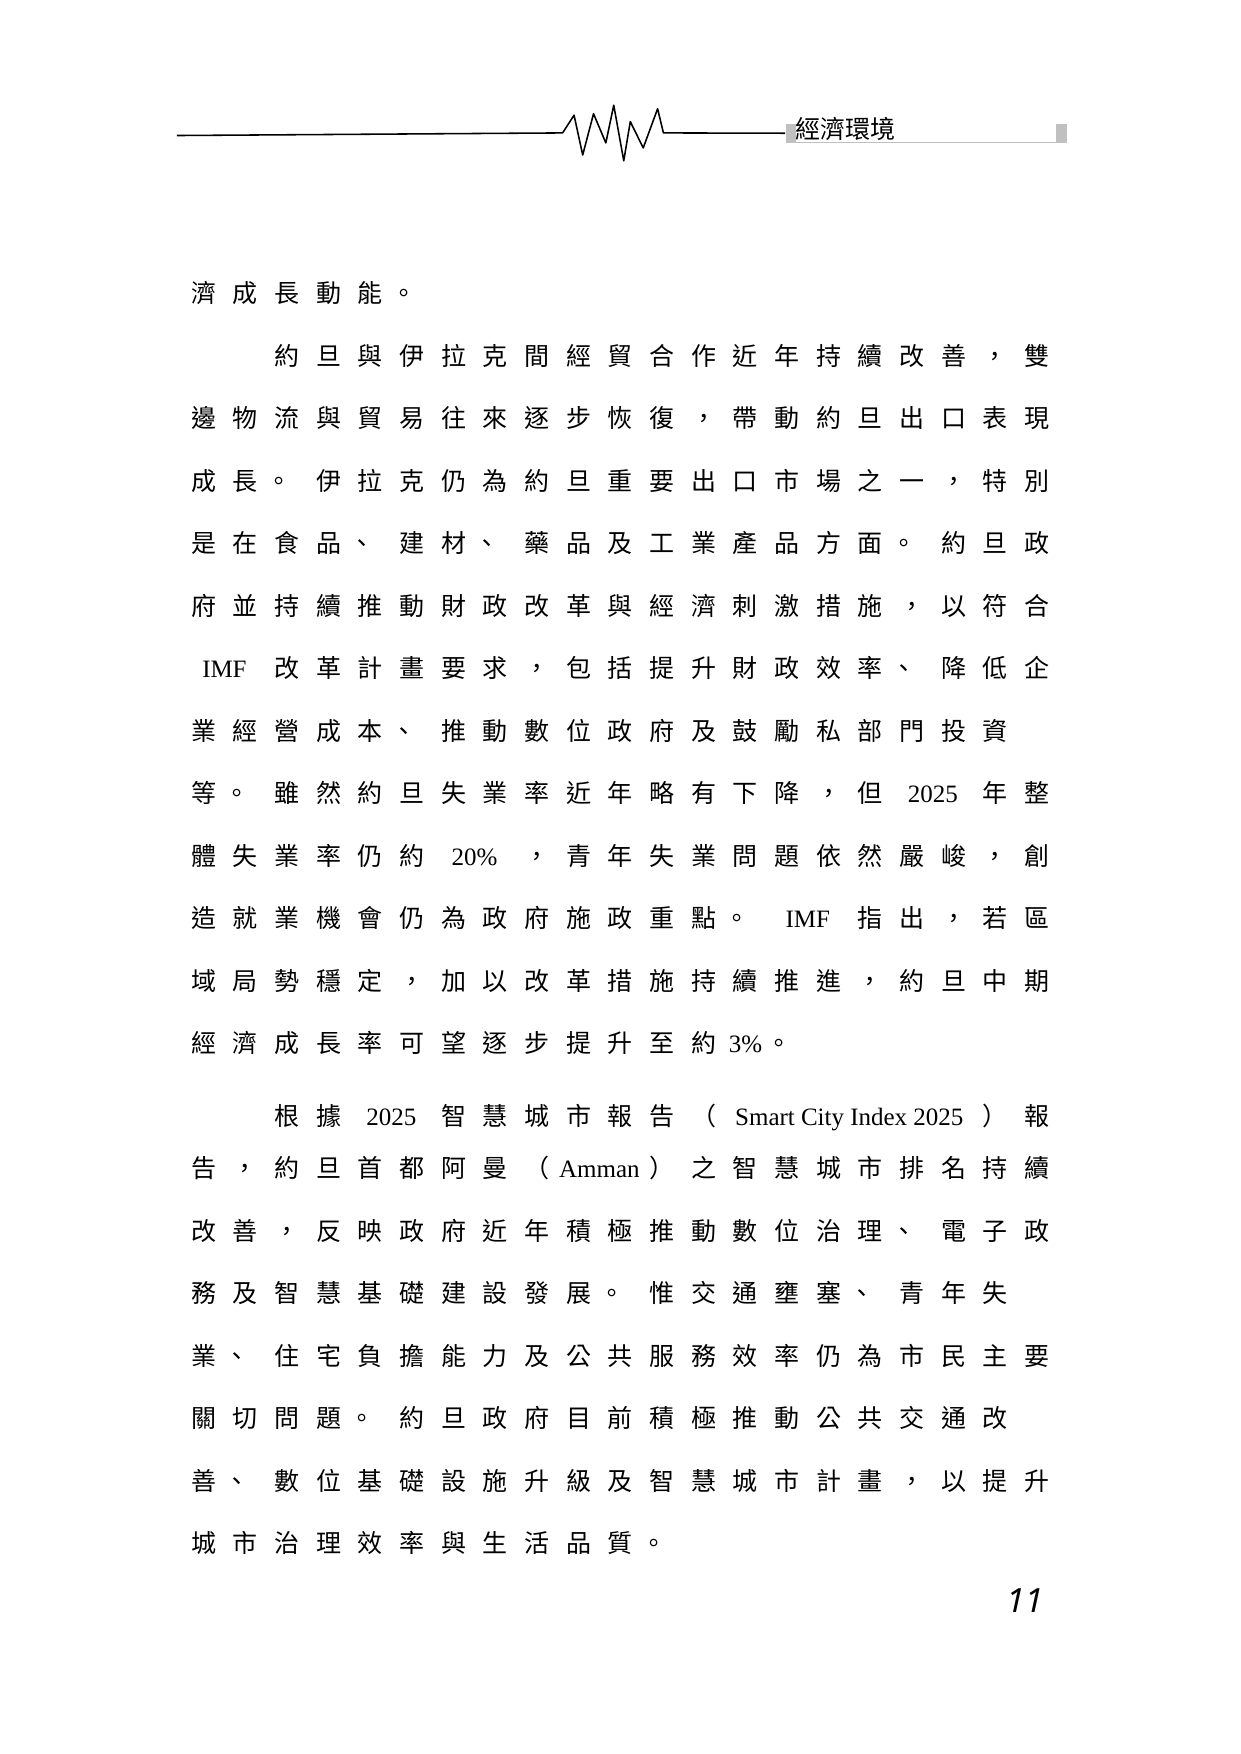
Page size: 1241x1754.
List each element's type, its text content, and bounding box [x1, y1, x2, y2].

text 根據2025智慧城市報告（Smart City Index 2025）報告，約旦首都阿曼（Amman）之智慧城市排名持續改善，反映政府近年積極推動數位治理、電子政務及智慧基礎建設發展。惟交通壅塞、青年失業、住宅負擔能力及公共服務效率仍為市民主要關切問題。約旦政府目前積極推動公共交通改善、數位基礎設施升級及智慧城市計畫，以提升城市治理效率與生活品質。 [183, 1063, 1058, 1563]
text 約旦與伊拉克間經貿合作近年持續改善，雙邊物流與貿易往來逐步恢復，帶動約旦出口表現成長。伊拉克仍為約旦重要出口市場之一，特別是在食品、建材、藥品及工業產品方面。約旦政府並持續推動財政改革與經濟刺激措施，以符合IMF改革計畫要求，包括提升財政效率、降低企業經營成本、推動數位政府及鼓勵私部門投資等。雖然約旦失業率近年略有下降，但2025年整體失業率仍約20%，青年失業問題依然嚴峻，創造就業機會仍為政府施政重點。IMF指出，若區域局勢穩定，加以改革措施持續推進，約旦中期經濟成長率可望逐步提升至約3%。 [183, 313, 1058, 1063]
text 濟成長動能。 [183, 250, 1058, 313]
